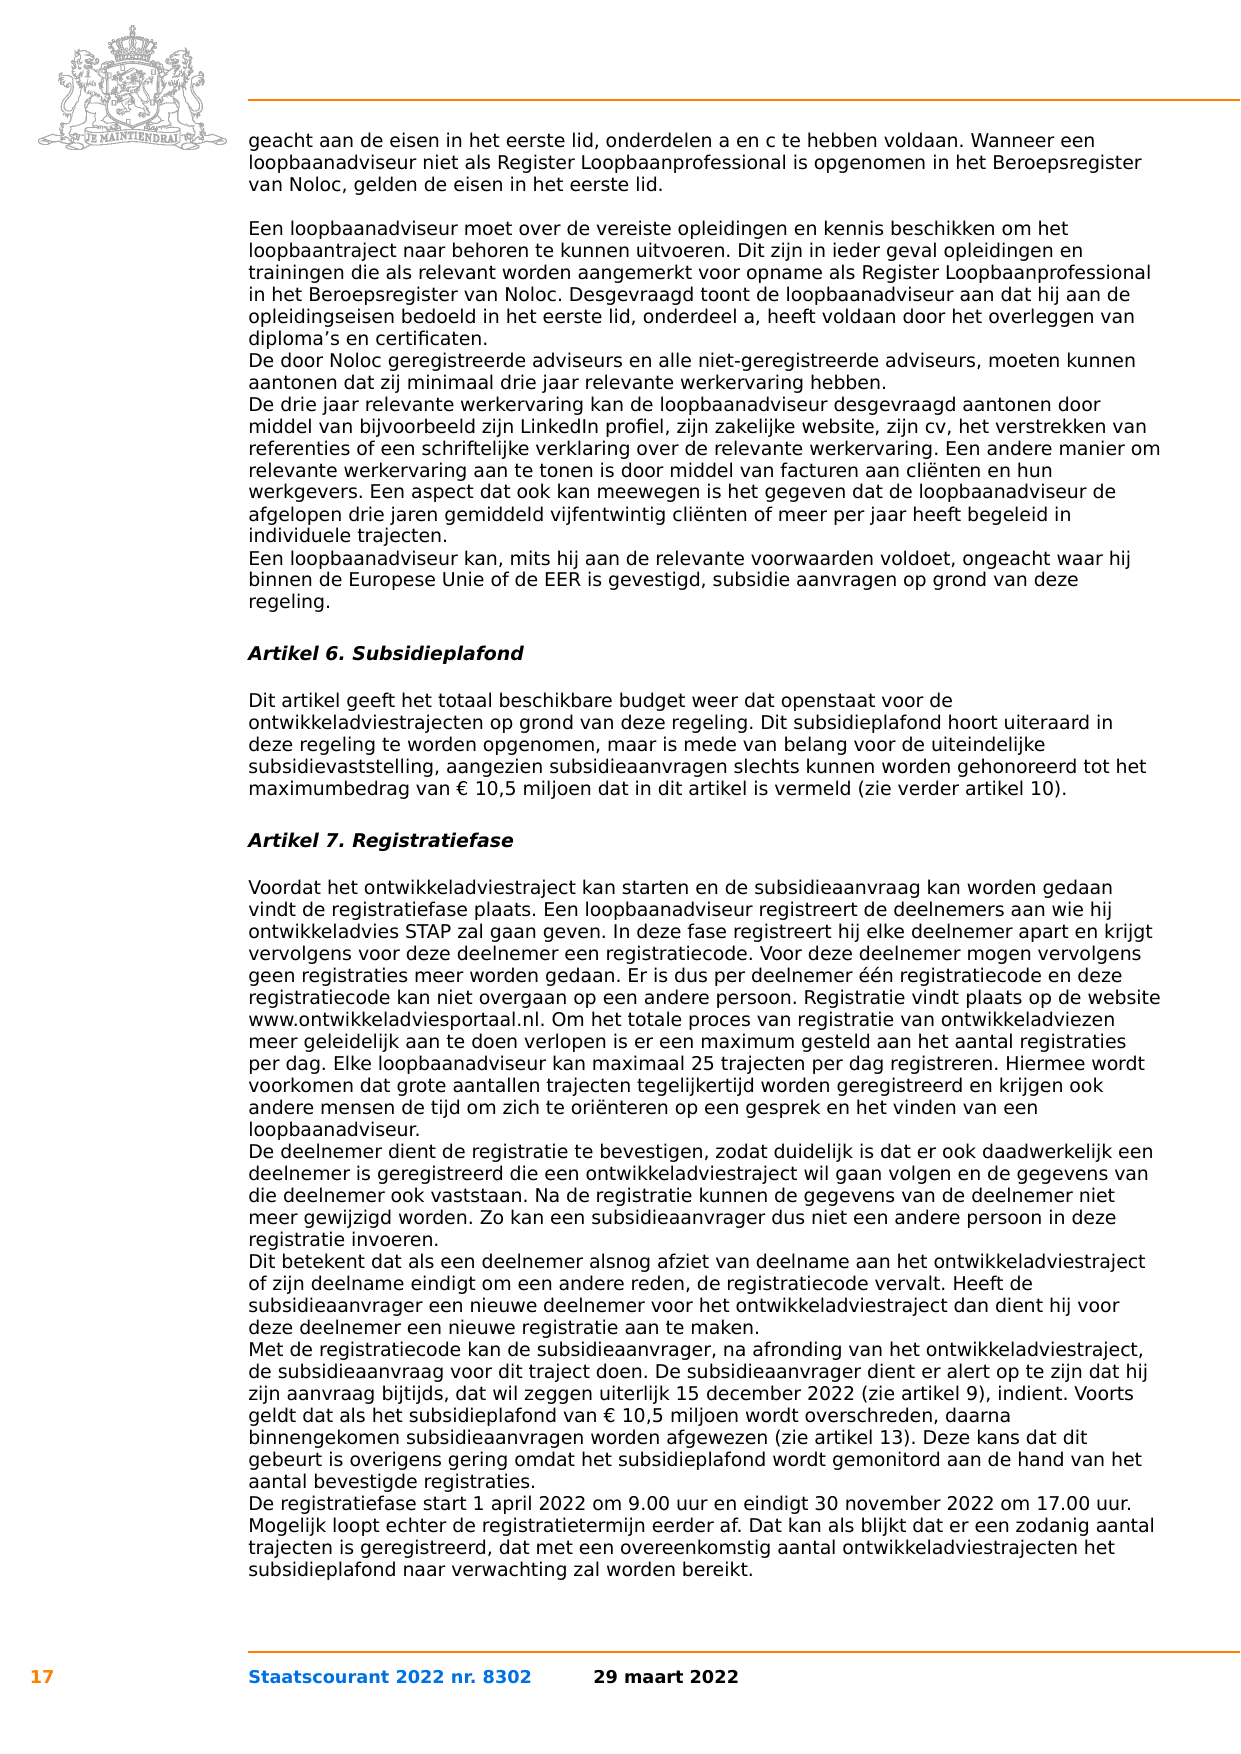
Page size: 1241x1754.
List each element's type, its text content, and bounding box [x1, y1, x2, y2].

text Dit artikel geeft het totaal beschikbare budget weer dat openstaat voor de ontwikkeladviestrajecten op grond van deze regeling. Dit subsidieplafond hoort uiteraard in deze regeling te worden opgenomen, maar is mede van belang voor de uiteindelijke subsidievaststelling, aangezien subsidieaanvragen slechts kunnen worden gehonoreerd tot het maximumbedrag van € 10,5 miljoen dat in dit artikel is vermeld (zie verder artikel 10). [248, 690, 1163, 800]
subtitle Artikel 7. Registratiefase [248, 830, 1163, 852]
text De drie jaar relevante werkervaring kan de loopbaanadviseur desgevraagd aantonen door middel van bijvoorbeeld zijn LinkedIn profiel, zijn zakelijke website, zijn cv, het verstrekken van referenties of een schriftelijke verklaring over de relevante werkervaring. Een andere manier om relevante werkervaring aan te tonen is door middel van facturen aan cliënten en hun werkgevers. Een aspect dat ook kan meewegen is het gegeven dat de loopbaanadviseur de afgelopen drie jaren gemiddeld vijfentwintig cliënten of meer per jaar heeft begeleid in individuele trajecten. [248, 393, 1163, 547]
text Een loopbaanadviseur moet over de vereiste opleidingen en kennis beschikken om het loopbaantraject naar behoren te kunnen uitvoeren. Dit zijn in ieder geval opleidingen en trainingen die als relevant worden aangemerkt voor opname als Register Loopbaanprofessional in het Beroepsregister van Noloc. Desgevraagd toont de loopbaanadviseur aan dat hij aan de opleidingseisen bedoeld in het eerste lid, onderdeel a, heeft voldaan door het overleggen van diploma’s en certificaten. [248, 218, 1163, 349]
text Dit betekent dat als een deelnemer alsnog afziet van deelname aan het ontwikkeladviestraject of zijn deelname eindigt om een andere reden, de registratiecode vervalt. Heeft de subsidieaanvrager een nieuwe deelnemer voor het ontwikkeladviestraject dan dient hij voor deze deelnemer een nieuwe registratie aan te maken. [248, 1251, 1163, 1339]
picture [38, 25, 227, 150]
subtitle Artikel 6. Subsidieplafond [248, 643, 1163, 665]
text geacht aan de eisen in het eerste lid, onderdelen a en c te hebben voldaan. Wanneer een loopbaanadviseur niet als Register Loopbaanprofessional is opgenomen in het Beroepsregister van Noloc, gelden de eisen in het eerste lid. [248, 130, 1163, 196]
text De door Noloc geregistreerde adviseurs en alle niet-geregistreerde adviseurs, moeten kunnen aantonen dat zij minimaal drie jaar relevante werkervaring hebben. [248, 349, 1163, 393]
text Voordat het ontwikkeladviestraject kan starten en de subsidieaanvraag kan worden gedaan vindt de registratiefase plaats. Een loopbaanadviseur registreert de deelnemers aan wie hij ontwikkeladvies STAP zal gaan geven. In deze fase registreert hij elke deelnemer apart en krijgt vervolgens voor deze deelnemer een registratiecode. Voor deze deelnemer mogen vervolgens geen registraties meer worden gedaan. Er is dus per deelnemer één registratiecode en deze registratiecode kan niet overgaan op een andere persoon. Registratie vindt plaats op de website www.ontwikkeladviesportaal.nl. Om het totale proces van registratie van ontwikkeladviezen meer geleidelijk aan te doen verlopen is er een maximum gesteld aan het aantal registraties per dag. Elke loopbaanadviseur kan maximaal 25 trajecten per dag registreren. Hiermee wordt voorkomen dat grote aantallen trajecten tegelijkertijd worden geregistreerd en krijgen ook andere mensen de tijd om zich te oriënteren op een gesprek en het vinden van een loopbaanadviseur. [248, 877, 1163, 1141]
text De registratiefase start 1 april 2022 om 9.00 uur en eindigt 30 november 2022 om 17.00 uur. Mogelijk loopt echter de registratietermijn eerder af. Dat kan als blijkt dat er een zodanig aantal trajecten is geregistreerd, dat met een overeenkomstig aantal ontwikkeladviestrajecten het subsidieplafond naar verwachting zal worden bereikt. [248, 1493, 1163, 1581]
text Met de registratiecode kan de subsidieaanvrager, na afronding van het ontwikkeladviestraject, de subsidieaanvraag voor dit traject doen. De subsidieaanvrager dient er alert op te zijn dat hij zijn aanvraag bijtijds, dat wil zeggen uiterlijk 15 december 2022 (zie artikel 9), indient. Voorts geldt dat als het subsidieplafond van € 10,5 miljoen wordt overschreden, daarna binnengekomen subsidieaanvragen worden afgewezen (zie artikel 13). Deze kans dat dit gebeurt is overigens gering omdat het subsidieplafond wordt gemonitord aan de hand van het aantal bevestigde registraties. [248, 1339, 1163, 1493]
text De deelnemer dient de registratie te bevestigen, zodat duidelijk is dat er ook daadwerkelijk een deelnemer is geregistreerd die een ontwikkeladviestraject wil gaan volgen en de gegevens van die deelnemer ook vaststaan. Na de registratie kunnen de gegevens van de deelnemer niet meer gewijzigd worden. Zo kan een subsidieaanvrager dus niet een andere persoon in deze registratie invoeren. [248, 1141, 1163, 1251]
text Een loopbaanadviseur kan, mits hij aan de relevante voorwaarden voldoet, ongeacht waar hij binnen de Europese Unie of de EER is gevestigd, subsidie aanvragen op grond van deze regeling. [248, 547, 1163, 613]
